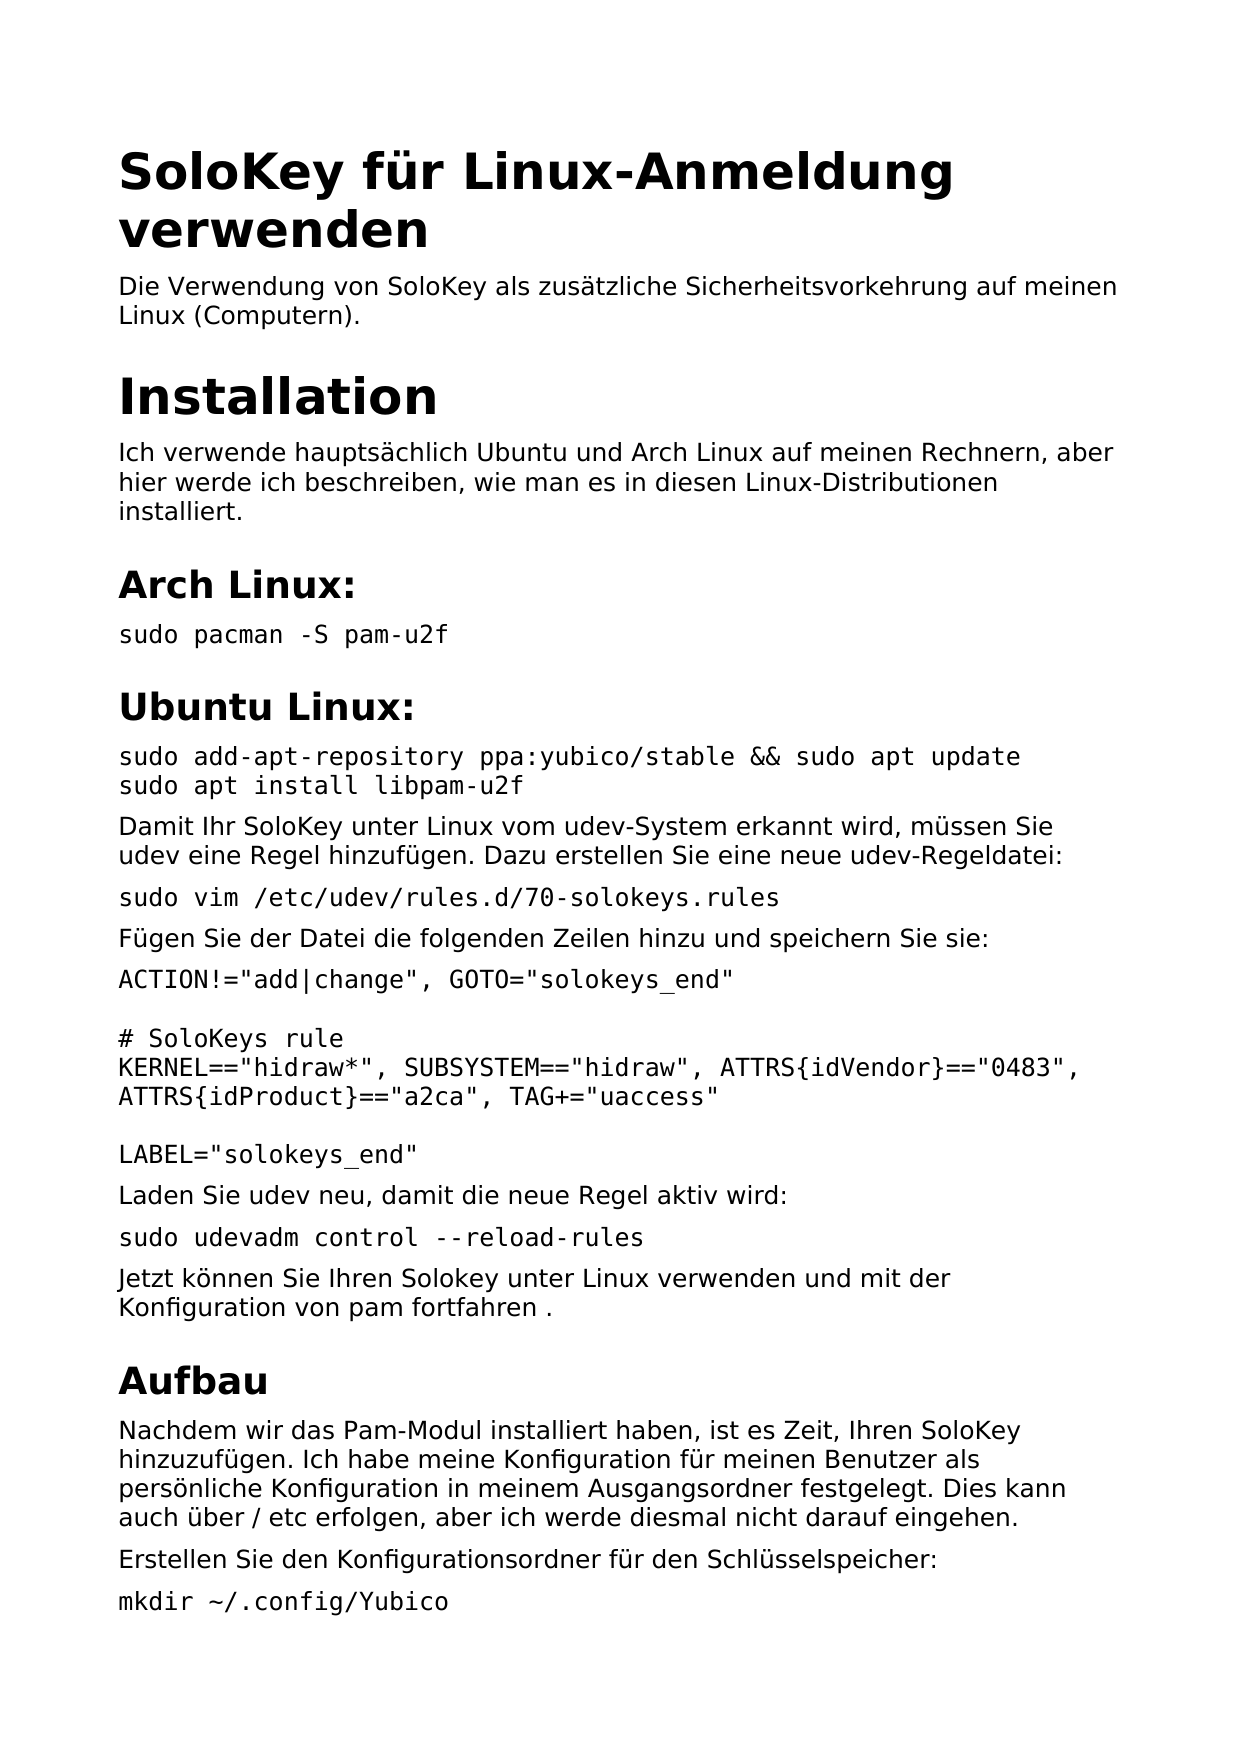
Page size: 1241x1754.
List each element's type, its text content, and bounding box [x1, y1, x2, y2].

text sudo udevadm control --reload-rules [118, 1223, 1122, 1252]
text Die Verwendung von SoloKey als zusätzliche Sicherheitsvorkehrung auf meinen Linux (Computern). [118, 272, 1122, 330]
text sudo pacman -S pam-u2f [118, 620, 1122, 649]
text Damit Ihr SoloKey unter Linux vom udev-System erkannt wird, müssen Sie udev eine Regel hinzufügen. Dazu erstellen Sie eine neue udev-Regeldatei: [118, 812, 1122, 870]
subtitle Arch Linux: [118, 564, 1122, 607]
subtitle Ubuntu Linux: [118, 686, 1122, 729]
subtitle Aufbau [118, 1360, 1122, 1403]
text Nachdem wir das Pam-Modul installiert haben, ist es Zeit, Ihren SoloKey hinzuzufügen. Ich habe meine Konfiguration für meinen Benutzer als persönliche Konfiguration in meinem Ausgangsordner festgelegt. Dies kann auch über / etc erfolgen, aber ich werde diesmal nicht darauf eingehen. [118, 1416, 1122, 1533]
subtitle Installation [118, 368, 1122, 426]
text sudo add-apt-repository ppa:yubico/stable && sudo apt update sudo apt install libpam-u2f [118, 742, 1122, 800]
subtitle SoloKey für Linux-Anmeldung verwenden [118, 143, 1122, 259]
text sudo vim /etc/udev/rules.d/70-solokeys.rules [118, 883, 1122, 912]
text mkdir ~/.config/Yubico [118, 1587, 1122, 1616]
text Erstellen Sie den Konfigurationsordner für den Schlüsselspeicher: [118, 1545, 1122, 1574]
text ACTION!="add|change", GOTO="solokeys_end" # SoloKeys rule KERNEL=="hidraw*", SUBSYSTEM=="hidraw", ATTRS{idVendor}=="0483", ATTRS{idProduct}=="a2ca", TAG+="uaccess" LABEL="solokeys_end" [118, 965, 1122, 1169]
text Fügen Sie der Datei die folgenden Zeilen hinzu und speichern Sie sie: [118, 924, 1122, 953]
text Jetzt können Sie Ihren Solokey unter Linux verwenden und mit der Konfiguration von pam fortfahren . [118, 1264, 1122, 1322]
text Ich verwende hauptsächlich Ubuntu und Arch Linux auf meinen Rechnern, aber hier werde ich beschreiben, wie man es in diesen Linux-Distributionen installiert. [118, 439, 1122, 526]
text Laden Sie udev neu, damit die neue Regel aktiv wird: [118, 1181, 1122, 1211]
